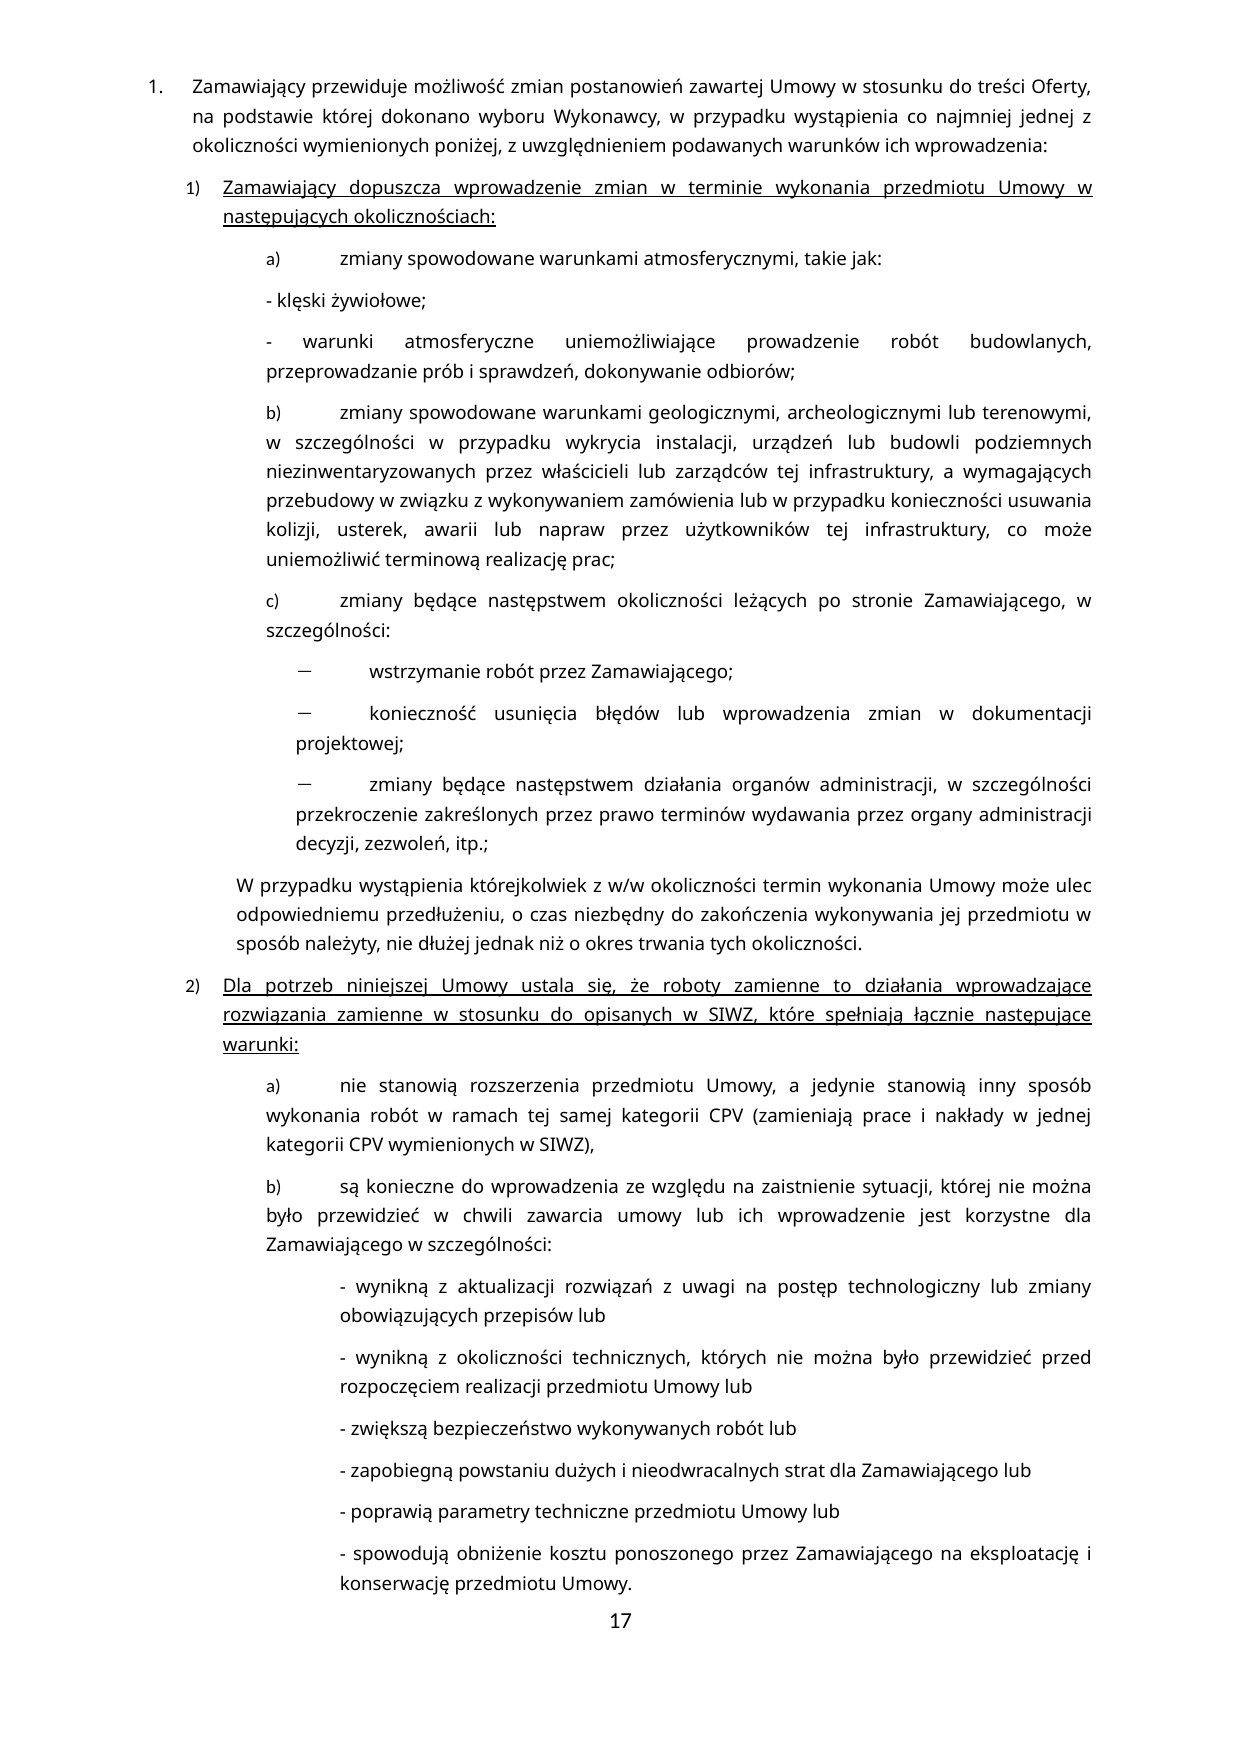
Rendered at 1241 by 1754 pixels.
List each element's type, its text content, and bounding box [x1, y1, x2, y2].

list zmiany będące następstwem okoliczności leżących po stronie Zamawiającego, w szczególności: [266, 588, 1093, 643]
list Zamawiający przewiduje możliwość zmian postanowień zawartej Umowy w stosunku do treści Oferty, na podstawie której dokonano wyboru Wykonawcy, w przypadku wystąpienia co najmniej jednej z okoliczności wymienionych poniżej, z uwzględnieniem podawanych warunków ich wprowadzenia: [148, 74, 1093, 158]
list nie stanowią rozszerzenia przedmiotu Umowy, a jedynie stanowią inny sposób wykonania robót w ramach tej samej kategorii CPV (zamieniają prace i nakłady w jednej kategorii CPV wymienionych w SIWZ), [266, 1073, 1093, 1157]
text - zapobiegną powstaniu dużych i nieodwracalnych strat dla Zamawiającego lub [339, 1457, 1093, 1483]
list wstrzymanie robót przez Zamawiającego; [295, 659, 1093, 684]
text - spowodują obniżenie kosztu ponoszonego przez Zamawiającego na eksploatację i konserwację przedmiotu Umowy. [339, 1541, 1093, 1595]
text - warunki atmosferyczne uniemożliwiające prowadzenie robót budowlanych, przeprowadzanie prób i sprawdzeń, dokonywanie odbiorów; [266, 329, 1093, 383]
list są konieczne do wprowadzenia ze względu na zaistnienie sytuacji, której nie można było przewidzieć w chwili zawarcia umowy lub ich wprowadzenie jest korzystne dla Zamawiającego w szczególności: [266, 1173, 1093, 1257]
list Zamawiający dopuszcza wprowadzenie zmian w terminie wykonania przedmiotu Umowy w następujących okolicznościach: [185, 174, 1093, 229]
list Dla potrzeb niniejszej Umowy ustala się, że roboty zamienne to działania wprowadzające rozwiązania zamienne w stosunku do opisanych w SIWZ, które spełniają łącznie następujące warunki: [185, 972, 1093, 1056]
list zmiany spowodowane warunkami geologicznymi, archeologicznymi lub terenowymi, w szczególności w przypadku wykrycia instalacji, urządzeń lub budowli podziemnych niezinwentaryzowanych przez właścicieli lub zarządców tej infrastruktury, a wymagających przebudowy w związku z wykonywaniem zamówienia lub w przypadku konieczności usuwania kolizji, usterek, awarii lub napraw przez użytkowników tej infrastruktury, co może uniemożliwić terminową realizację prac; [266, 400, 1093, 572]
text - wynikną z aktualizacji rozwiązań z uwagi na postęp technologiczny lub zmiany obowiązujących przepisów lub [339, 1273, 1093, 1328]
text - poprawią parametry techniczne przedmiotu Umowy lub [339, 1499, 1093, 1524]
list zmiany spowodowane warunkami atmosferycznymi, takie jak: [266, 245, 1093, 271]
text - wynikną z okoliczności technicznych, których nie można było przewidzieć przed rozpoczęciem realizacji przedmiotu Umowy lub [339, 1344, 1093, 1399]
text W przypadku wystąpienia którejkolwiek z w/w okoliczności termin wykonania Umowy może ulec odpowiedniemu przedłużeniu, o czas niezbędny do zakończenia wykonywania jej przedmiotu w sposób należyty, nie dłużej jednak niż o okres trwania tych okoliczności. [236, 872, 1093, 956]
list zmiany będące następstwem działania organów administracji, w szczególności przekroczenie zakreślonych przez prawo terminów wydawania przez organy administracji decyzji, zezwoleń, itp.; [295, 772, 1093, 856]
text - zwiększą bezpieczeństwo wykonywanych robót lub [339, 1415, 1093, 1441]
list konieczność usunięcia błędów lub wprowadzenia zmian w dokumentacji projektowej; [295, 701, 1093, 755]
text - klęski żywiołowe; [266, 287, 1093, 312]
